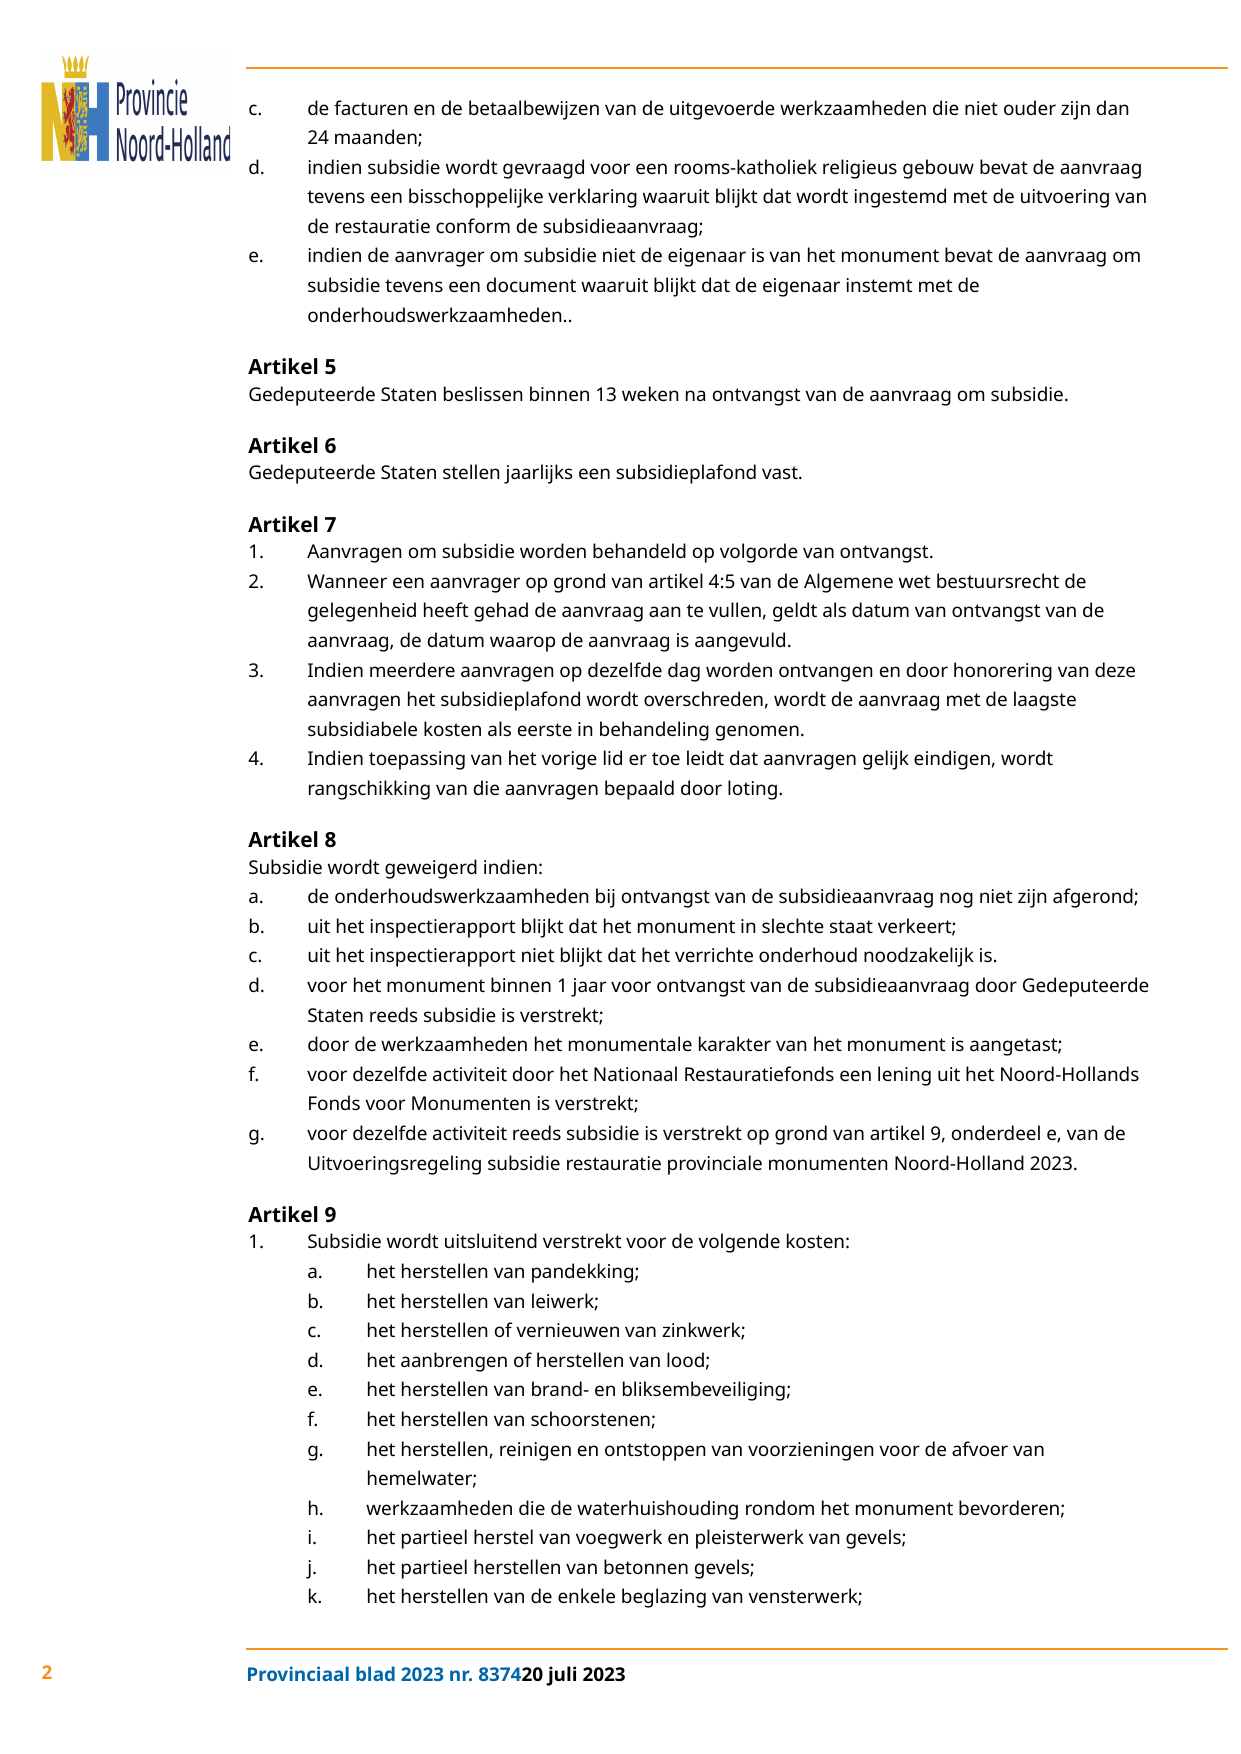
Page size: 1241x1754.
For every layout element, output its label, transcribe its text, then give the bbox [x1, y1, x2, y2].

picture [41, 47, 231, 172]
list uit het inspectierapport niet blijkt dat het verrichte onderhoud noodzakelijk is. [248, 943, 1152, 968]
list het herstellen van de enkele beglazing van vensterwerk; [307, 1584, 1152, 1609]
list het herstellen of vernieuwen van zinkwerk; [307, 1317, 1152, 1343]
list het partieel herstel van voegwerk en pleisterwerk van gevels; [307, 1524, 1152, 1550]
list de onderhoudswerkzaamheden bij ontvangst van de subsidieaanvraag nog niet zijn afgerond; [248, 883, 1152, 909]
list het herstellen van schoorstenen; [307, 1406, 1152, 1432]
list Wanneer een aanvrager op grond van artikel 4:5 van de Algemene wet bestuursrecht de gelegenheid heeft gehad de aanvraag aan te vullen, geldt als datum van ontvangst van de aanvraag, de datum waarop de aanvraag is aangevuld. [248, 568, 1152, 653]
list het herstellen van brand- en bliksembeveiliging; [307, 1377, 1152, 1402]
text Gedeputeerde Staten beslissen binnen 13 weken na ontvangst van de aanvraag om subsidie. [248, 381, 1152, 406]
text Artikel 5 [248, 352, 1152, 381]
list indien subsidie wordt gevraagd voor een rooms-katholiek religieus gebouw bevat de aanvraag tevens een bisschoppelijke verklaring waaruit blijkt dat wordt ingestemd met de uitvoering van de restauratie conform de subsidieaanvraag; [248, 154, 1152, 239]
list werkzaamheden die de waterhuishouding rondom het monument bevorderen; [307, 1495, 1152, 1521]
list voor dezelfde activiteit reeds subsidie is verstrekt op grond van artikel 9, onderdeel e, van de Uitvoeringsregeling subsidie restauratie provinciale monumenten Noord-Holland 2023. [248, 1120, 1152, 1176]
list uit het inspectierapport blijkt dat het monument in slechte staat verkeert; [248, 913, 1152, 939]
text Artikel 9 [248, 1200, 1152, 1229]
list het aanbrengen of herstellen van lood; [307, 1347, 1152, 1373]
text Artikel 7 [248, 510, 1152, 538]
list voor het monument binnen 1 jaar voor ontvangst van de subsidieaanvraag door Gedeputeerde Staten reeds subsidie is verstrekt; [248, 972, 1152, 1028]
list de facturen en de betaalbewijzen van de uitgevoerde werkzaamheden die niet ouder zijn dan 24 maanden; [248, 95, 1152, 150]
list Indien toepassing van het vorige lid er toe leidt dat aanvragen gelijk eindigen, wordt rangschikking van die aanvragen bepaald door loting. [248, 746, 1152, 801]
list Aanvragen om subsidie worden behandeld op volgorde van ontvangst. [248, 538, 1152, 564]
list het herstellen van leiwerk; [307, 1288, 1152, 1313]
list het herstellen van pandekking; [307, 1258, 1152, 1284]
list het herstellen, reinigen en ontstoppen van voorzieningen voor de afvoer van hemelwater; [307, 1436, 1152, 1491]
list voor dezelfde activiteit door het Nationaal Restauratiefonds een lening uit het Noord-Hollands Fonds voor Monumenten is verstrekt; [248, 1061, 1152, 1116]
list indien de aanvrager om subsidie niet de eigenaar is van het monument bevat de aanvraag om subsidie tevens een document waaruit blijkt dat de eigenaar instemt met de onderhoudswerkzaamheden.. [248, 243, 1152, 328]
text Subsidie wordt geweigerd indien: [248, 854, 1152, 880]
text Artikel 6 [248, 431, 1152, 459]
list het partieel herstellen van betonnen gevels; [307, 1554, 1152, 1580]
list door de werkzaamheden het monumentale karakter van het monument is aangetast; [248, 1031, 1152, 1057]
text Gedeputeerde Staten stellen jaarlijks een subsidieplafond vast. [248, 459, 1152, 485]
text Artikel 8 [248, 826, 1152, 854]
list Indien meerdere aanvragen op dezelfde dag worden ontvangen en door honorering van deze aanvragen het subsidieplafond wordt overschreden, wordt de aanvraag met de laagste subsidiabele kosten als eerste in behandeling genomen. [248, 657, 1152, 742]
list Subsidie wordt uitsluitend verstrekt voor de volgende kosten: [248, 1229, 1152, 1254]
